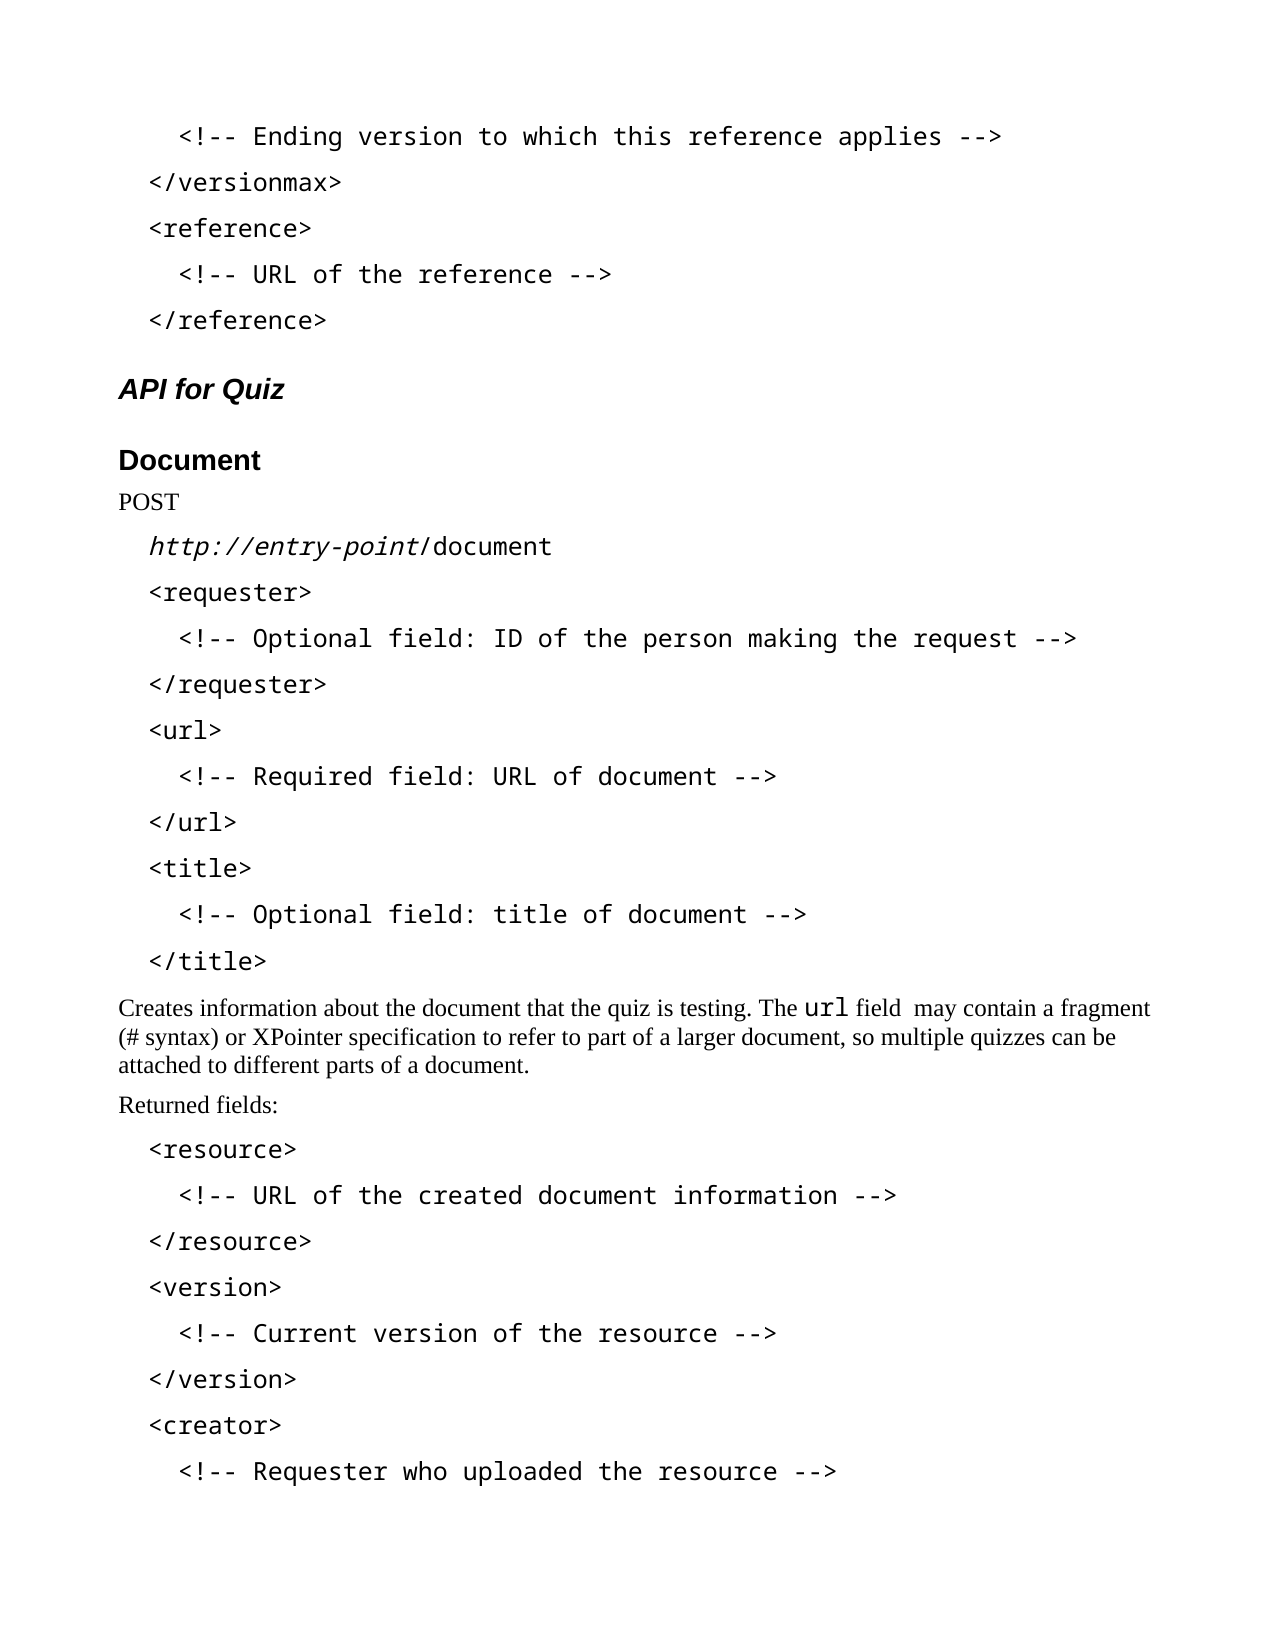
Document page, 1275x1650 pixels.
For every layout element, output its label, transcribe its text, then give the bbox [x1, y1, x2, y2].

text <creator> [148, 1408, 1157, 1442]
text POST [118, 488, 1157, 516]
text <!-- Ending version to which this reference applies --> [148, 118, 1157, 152]
text <url> [148, 713, 1157, 747]
text <title> [148, 851, 1157, 885]
text </resource> [148, 1223, 1157, 1257]
text <reference> [148, 210, 1157, 244]
text </versionmax> [148, 164, 1157, 198]
text <!-- Requester who uploaded the resource --> [148, 1454, 1157, 1488]
text <!-- URL of the created document information --> [148, 1177, 1157, 1211]
text http://entry-point/document [148, 529, 1157, 563]
text <resource> [148, 1131, 1157, 1165]
text <!-- Required field: URL of document --> [148, 759, 1157, 793]
text Returned fields: [118, 1091, 1157, 1119]
subtitle API for Quiz [118, 373, 1157, 406]
subtitle Document [118, 443, 1157, 476]
text <requester> [148, 575, 1157, 609]
text <!-- Optional field: title of document --> [148, 897, 1157, 931]
text </title> [148, 943, 1157, 977]
text </requester> [148, 667, 1157, 701]
text </url> [148, 805, 1157, 839]
text <!-- URL of the reference --> [148, 256, 1157, 290]
text <!-- Optional field: ID of the person making the request --> [148, 621, 1157, 655]
text <!-- Current version of the resource --> [148, 1316, 1157, 1349]
text </version> [148, 1362, 1157, 1396]
text Creates information about the document that the quiz is testing. The url field may contain a fragment (# syntax) or XPointer specification to refer to part of a larger document, so multiple quizzes can be attached to different parts of a document. [118, 989, 1157, 1079]
text <version> [148, 1269, 1157, 1303]
text </reference> [148, 302, 1157, 336]
